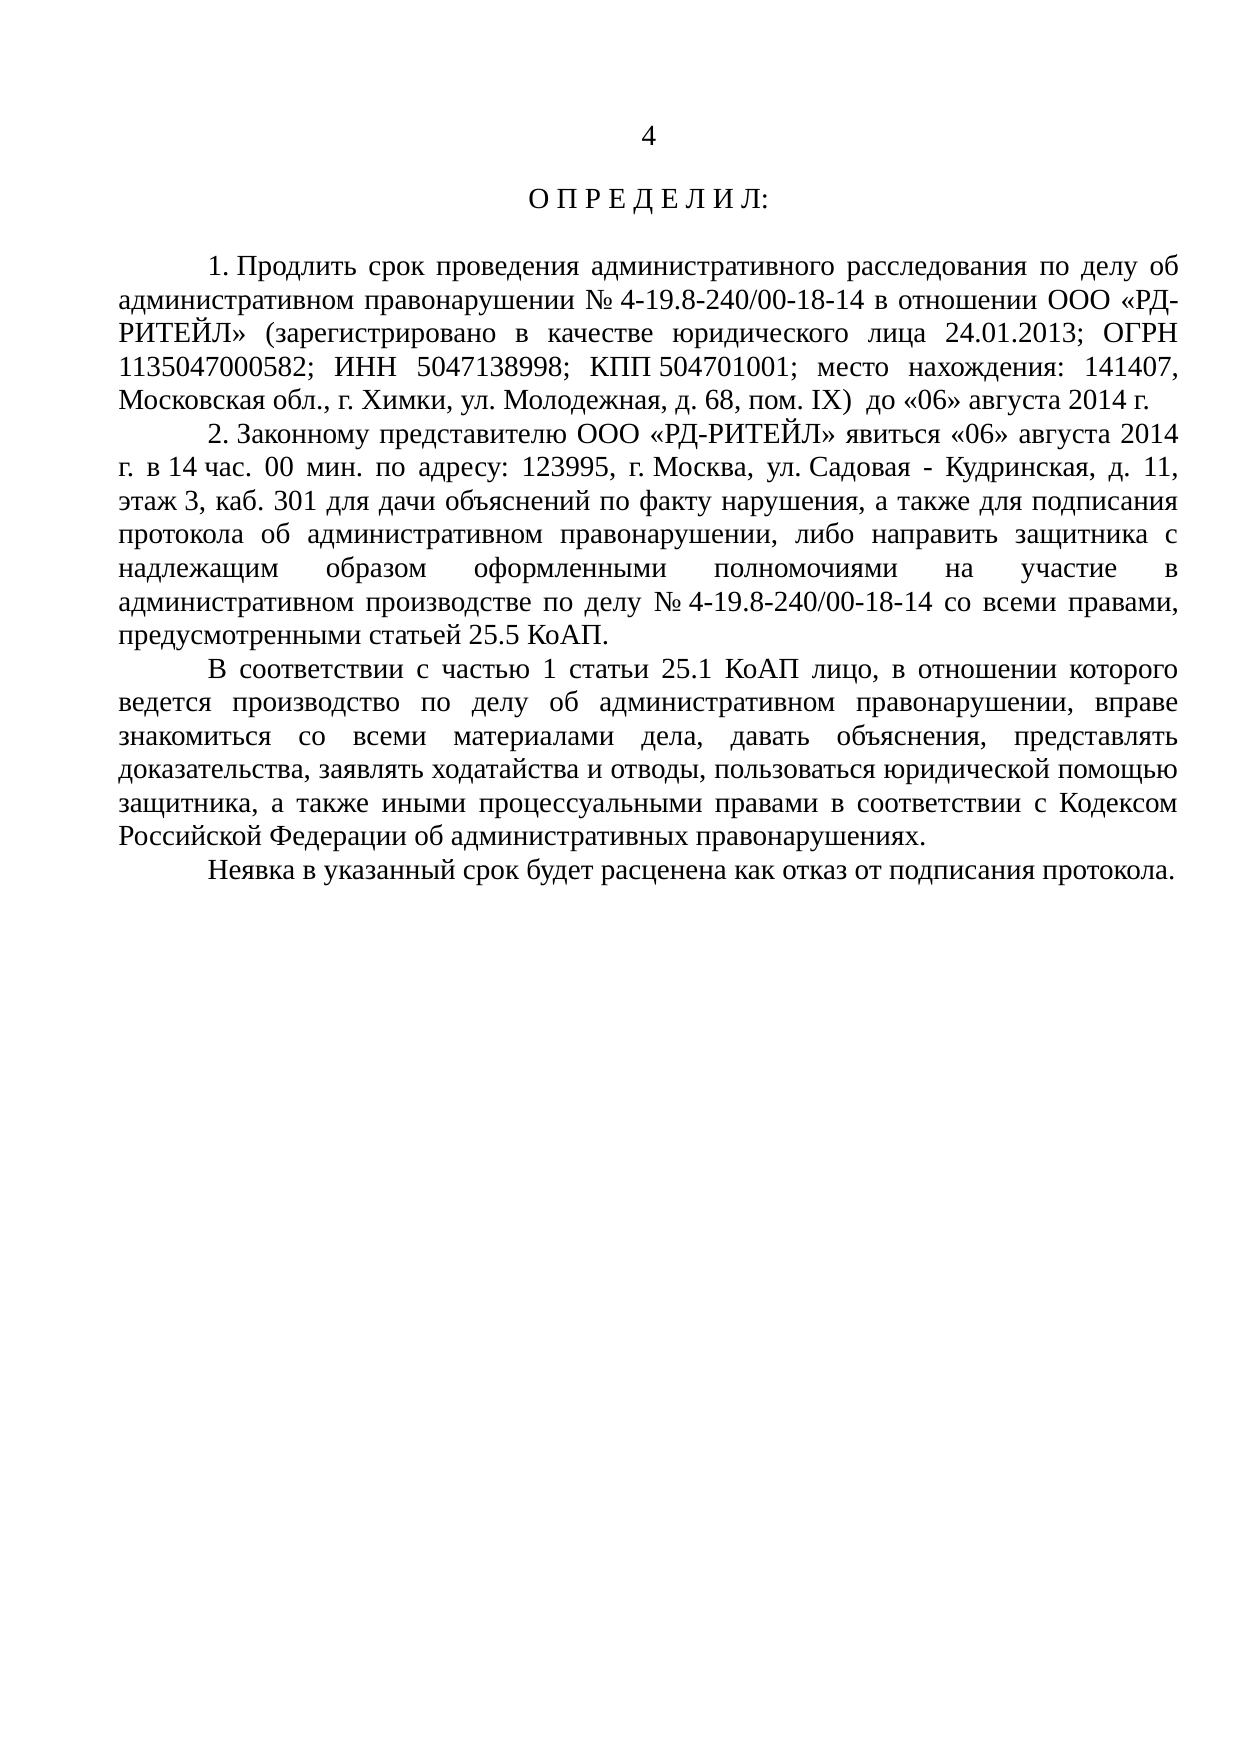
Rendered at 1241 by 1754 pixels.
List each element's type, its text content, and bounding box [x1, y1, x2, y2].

text Неявка в указанный срок будет расценена как отказ от подписания протокола. [118, 852, 1179, 886]
text 1. Продлить срок проведения административного расследования по делу об административном правонарушении № 4-19.8-240/00-18-14 в отношении ООО «РД-РИТЕЙЛ» (зарегистрировано в качестве юридического лица 24.01.2013; ОГРН 1135047000582; ИНН 5047138998; КПП 504701001; место нахождения: 141407, Московская обл., г. Химки, ул. Молодежная, д. 68, пом. IX) до «06» августа 2014 г. [118, 248, 1179, 416]
text 2. Законному представителю ООО «РД-РИТЕЙЛ» явиться «06» августа 2014 г. в 14 час. 00 мин. по адресу: 123995, г. Москва, ул. Садовая - Кудринская, д. 11, этаж 3, каб. 301 для дачи объяснений по факту нарушения, а также для подписания протокола об административном правонарушении, либо направить защитника с надлежащим образом оформленными полномочиями на участие в административном производстве по делу № 4-19.8-240/00-18-14 со всеми правами, предусмотренными статьей 25.5 КоАП. [118, 416, 1179, 651]
text О П Р Е Д Е Л И Л: [118, 181, 1179, 215]
text В соответствии с частью 1 статьи 25.1 КоАП лицо, в отношении которого ведется производство по делу об административном правонарушении, вправе знакомиться со всеми материалами дела, давать объяснения, представлять доказательства, заявлять ходатайства и отводы, пользоваться юридической помощью защитника, а также иными процессуальными правами в соответствии с Кодексом Российской Федерации об административных правонарушениях. [118, 651, 1179, 852]
